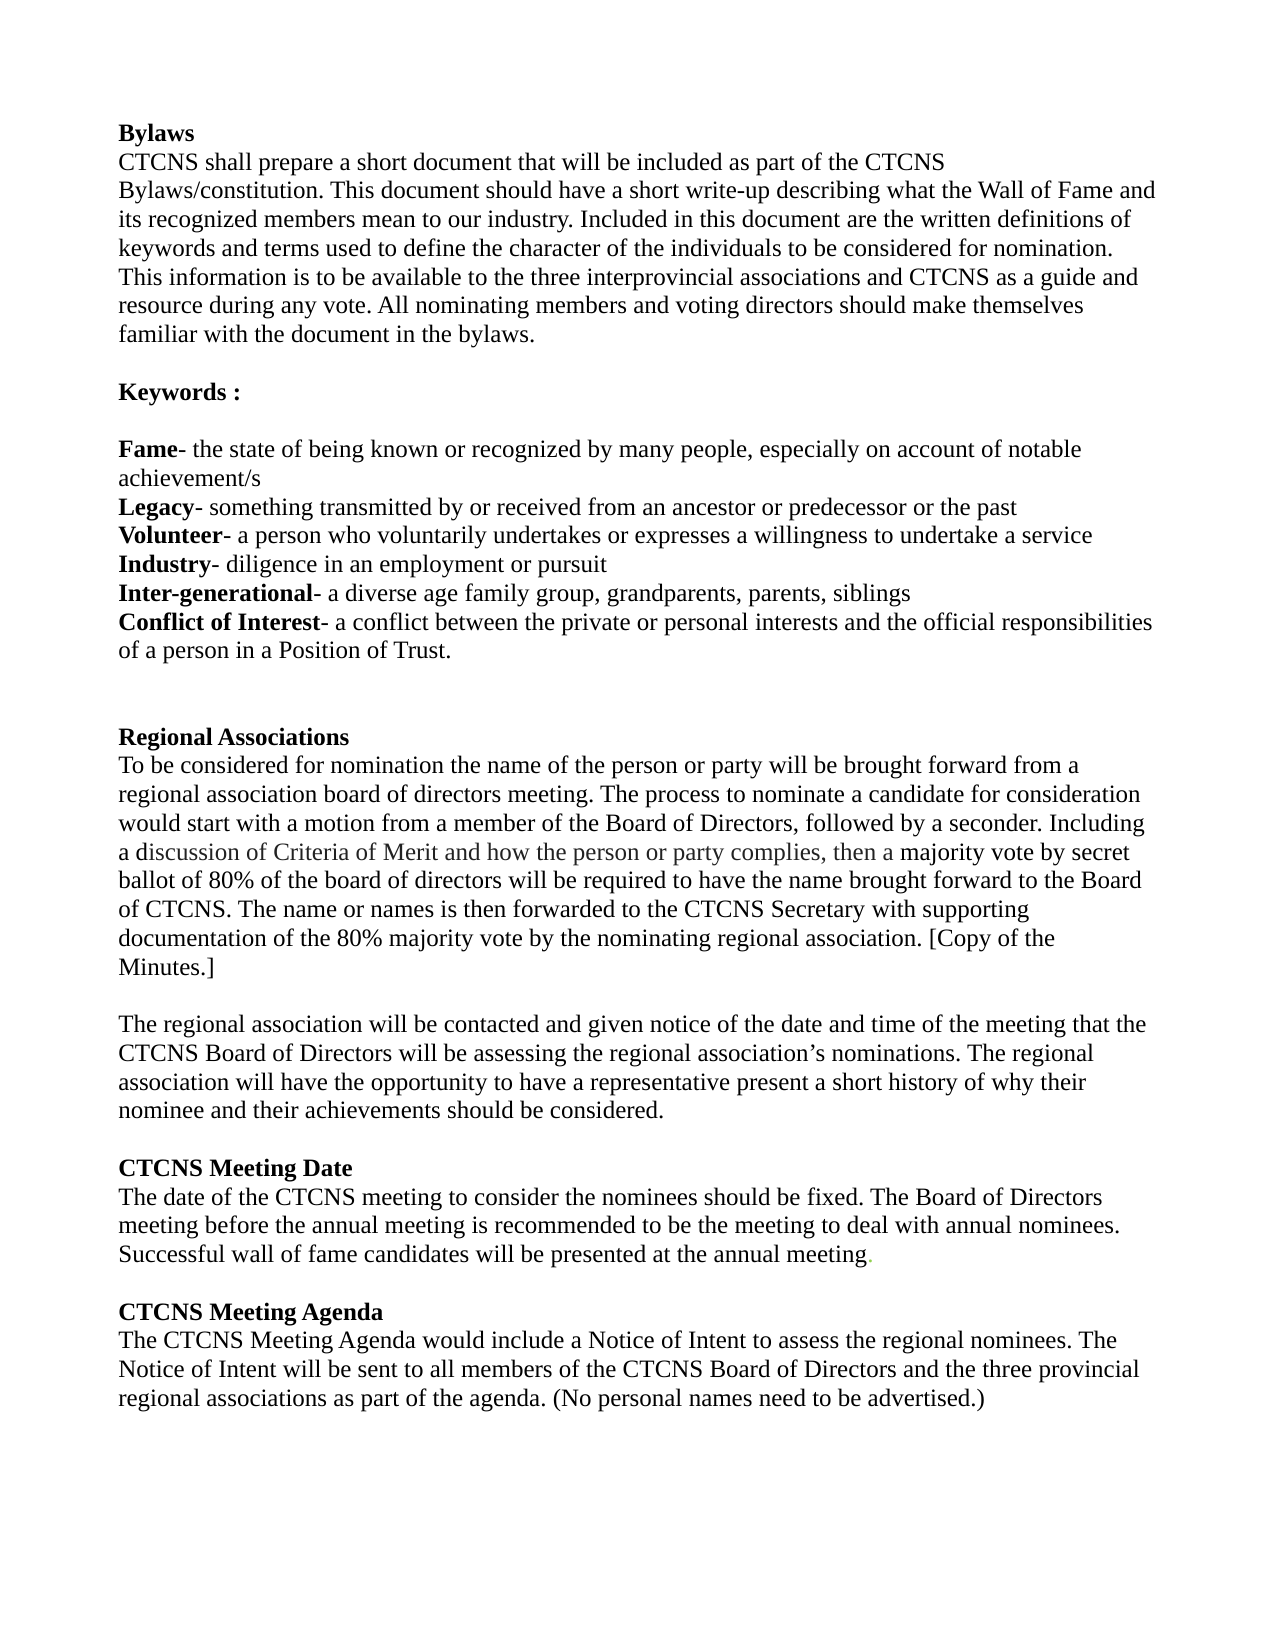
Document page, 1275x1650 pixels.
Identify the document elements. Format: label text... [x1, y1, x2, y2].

text Regional Associations [118, 722, 1157, 751]
text Inter-generational- a diverse age family group, grandparents, parents, siblings [118, 578, 1157, 607]
text The date of the CTCNS meeting to consider the nominees should be fixed. The Board of Directors meeting before the annual meeting is recommended to be the meeting to deal with annual nominees. Successful wall of fame candidates will be presented at the annual meeting. [118, 1182, 1157, 1268]
text The regional association will be contacted and given notice of the date and time of the meeting that the CTCNS Board of Directors will be assessing the regional association’s nominations. The regional association will have the opportunity to have a representative present a short history of why their nominee and their achievements should be considered. [118, 1009, 1157, 1124]
text Bylaws [118, 118, 1157, 147]
text CTCNS Meeting Date [118, 1153, 1157, 1182]
text The CTCNS Meeting Agenda would include a Notice of Intent to assess the regional nominees. The Notice of Intent will be sent to all members of the CTCNS Board of Directors and the three provincial regional associations as part of the agenda. (No personal names need to be advertised.) [118, 1326, 1157, 1412]
text Keywords : [118, 377, 1157, 406]
text Industry- diligence in an employment or pursuit [118, 549, 1157, 578]
text To be considered for nomination the name of the person or party will be brought forward from a regional association board of directors meeting. The process to nominate a candidate for consideration would start with a motion from a member of the Board of Directors, followed by a seconder. Including a discussion of Criteria of Merit and how the person or party complies, then a majority vote by secret ballot of 80% of the board of directors will be required to have the name brought forward to the Board of CTCNS. The name or names is then forwarded to the CTCNS Secretary with supporting documentation of the 80% majority vote by the nominating regional association. [Copy of the Minutes.] [118, 751, 1157, 981]
text Legacy- something transmitted by or received from an ancestor or predecessor or the past [118, 492, 1157, 521]
text CTCNS shall prepare a short document that will be included as part of the CTCNS Bylaws/constitution. This document should have a short write-up describing what the Wall of Fame and its recognized members mean to our industry. Included in this document are the written definitions of keywords and terms used to define the character of the individuals to be considered for nomination. This information is to be available to the three interprovincial associations and CTCNS as a guide and resource during any vote. All nominating members and voting directors should make themselves familiar with the document in the bylaws. [118, 147, 1157, 348]
text Fame- the state of being known or recognized by many people, especially on account of notable achievement/s [118, 434, 1157, 492]
text Conflict of Interest- a conflict between the private or personal interests and the official responsibilities of a person in a Position of Trust. [118, 607, 1157, 664]
text Volunteer- a person who voluntarily undertakes or expresses a willingness to undertake a service [118, 521, 1157, 549]
text CTCNS Meeting Agenda [118, 1297, 1157, 1326]
